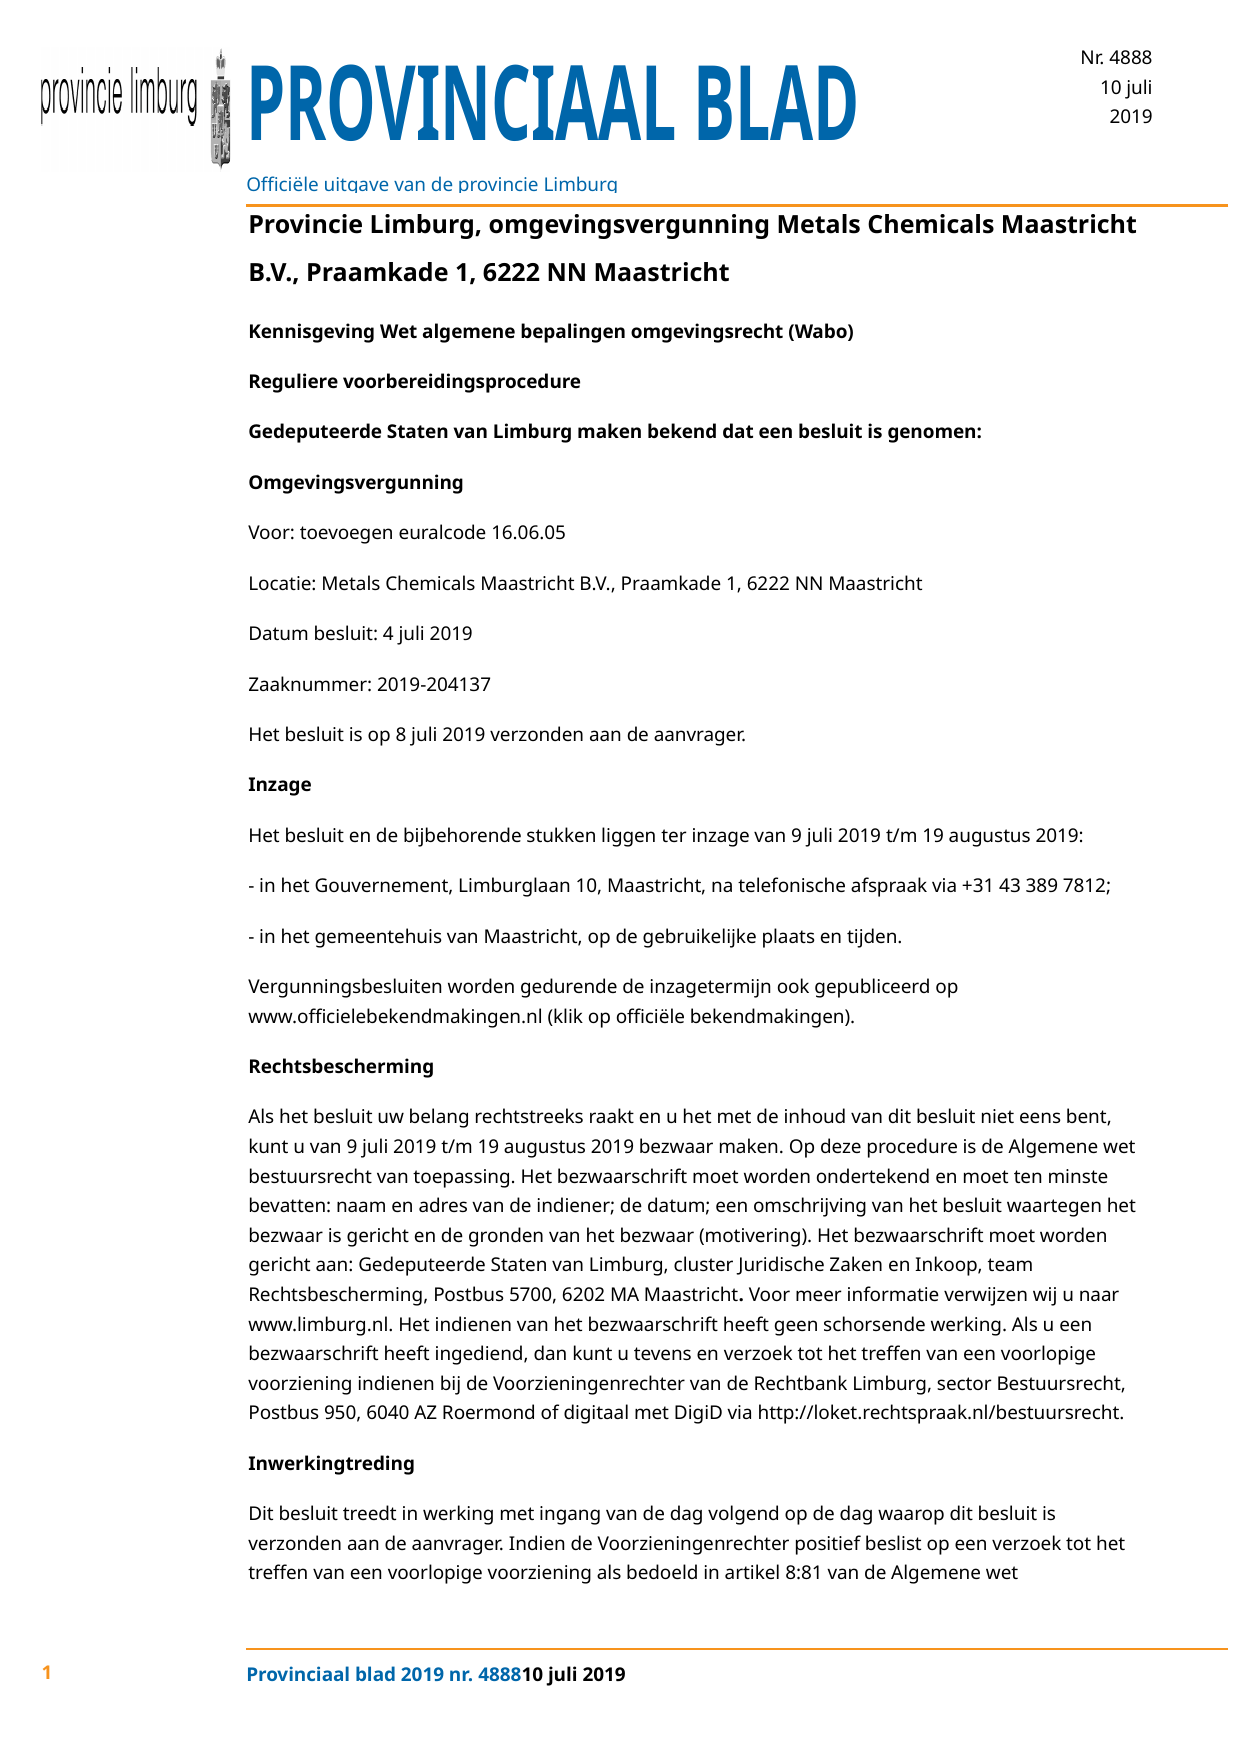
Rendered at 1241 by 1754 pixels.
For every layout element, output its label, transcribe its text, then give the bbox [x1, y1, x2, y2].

text Reguliere voorbereidingsprocedure [248, 368, 1152, 394]
text Locatie: Metals Chemicals Maastricht B.V., Praamkade 1, 6222 NN Maastricht [248, 570, 1152, 596]
text Het besluit is op 8 juli 2019 verzonden aan de aanvrager. [248, 721, 1152, 747]
text Omgevingsvergunning [248, 469, 1152, 495]
text - in het Gouvernement, Limburglaan 10, Maastricht, na telefonische afspraak via +31 43 389 7812; [248, 872, 1152, 898]
picture [41, 47, 231, 172]
text Voor: toevoegen euralcode 16.06.05 [248, 519, 1152, 545]
text Zaaknummer: 2019-204137 [248, 671, 1152, 697]
text Provincie Limburg, omgevingsvergunning Metals Chemicals Maastricht B.V., Praamkade 1, 6222 NN Maastricht [248, 207, 1152, 288]
text Gedeputeerde Staten van Limburg maken bekend dat een besluit is genomen: [248, 419, 1152, 444]
text Vergunningsbesluiten worden gedurende de inzagetermijn ook gepubliceerd op www.officielebekendmakingen.nl (klik op officiële bekendmakingen). [248, 973, 1152, 1029]
text Datum besluit: 4 juli 2019 [248, 620, 1152, 646]
text - in het gemeentehuis van Maastricht, op de gebruikelijke plaats en tijden. [248, 923, 1152, 949]
text Als het besluit uw belang rechtstreeks raakt en u het met de inhoud van dit besluit niet eens bent, kunt u van 9 juli 2019 t/m 19 augustus 2019 bezwaar maken. Op deze procedure is de Algemene wet bestuursrecht van toepassing. Het bezwaarschrift moet worden ondertekend en moet ten minste bevatten: naam en adres van de indiener; de datum; een omschrijving van het besluit waartegen het bezwaar is gericht en de gronden van het bezwaar (motivering). Het bezwaarschrift moet worden gericht aan: Gedeputeerde Staten van Limburg, cluster Juridische Zaken en Inkoop, team Rechtsbescherming, Postbus 5700, 6202 MA Maastricht. Voor meer informatie verwijzen wij u naar www.limburg.nl. Het indienen van het bezwaarschrift heeft geen schorsende werking. Als u een bezwaarschrift heeft ingediend, dan kunt u tevens en verzoek tot het treffen van een voorlopige voorziening indienen bij de Voorzieningenrechter van de Rechtbank Limburg, sector Bestuursrecht, Postbus 950, 6040 AZ Roermond of digitaal met DigiD via http://loket.rechtspraak.nl/bestuursrecht. [248, 1104, 1152, 1425]
text Dit besluit treedt in werking met ingang van de dag volgend op de dag waarop dit besluit is verzonden aan de aanvrager. Indien de Voorzieningenrechter positief beslist op een verzoek tot het treffen van een voorlopige voorziening als bedoeld in artikel 8:81 van de Algemene wet [248, 1500, 1152, 1585]
text Kennisgeving Wet algemene bepalingen omgevingsrecht (Wabo) [248, 318, 1152, 344]
text Inzage [248, 772, 1152, 797]
text Het besluit en de bijbehorende stukken liggen ter inzage van 9 juli 2019 t/m 19 augustus 2019: [248, 822, 1152, 848]
text Rechtsbescherming [248, 1053, 1152, 1079]
text Inwerkingtreding [248, 1450, 1152, 1476]
